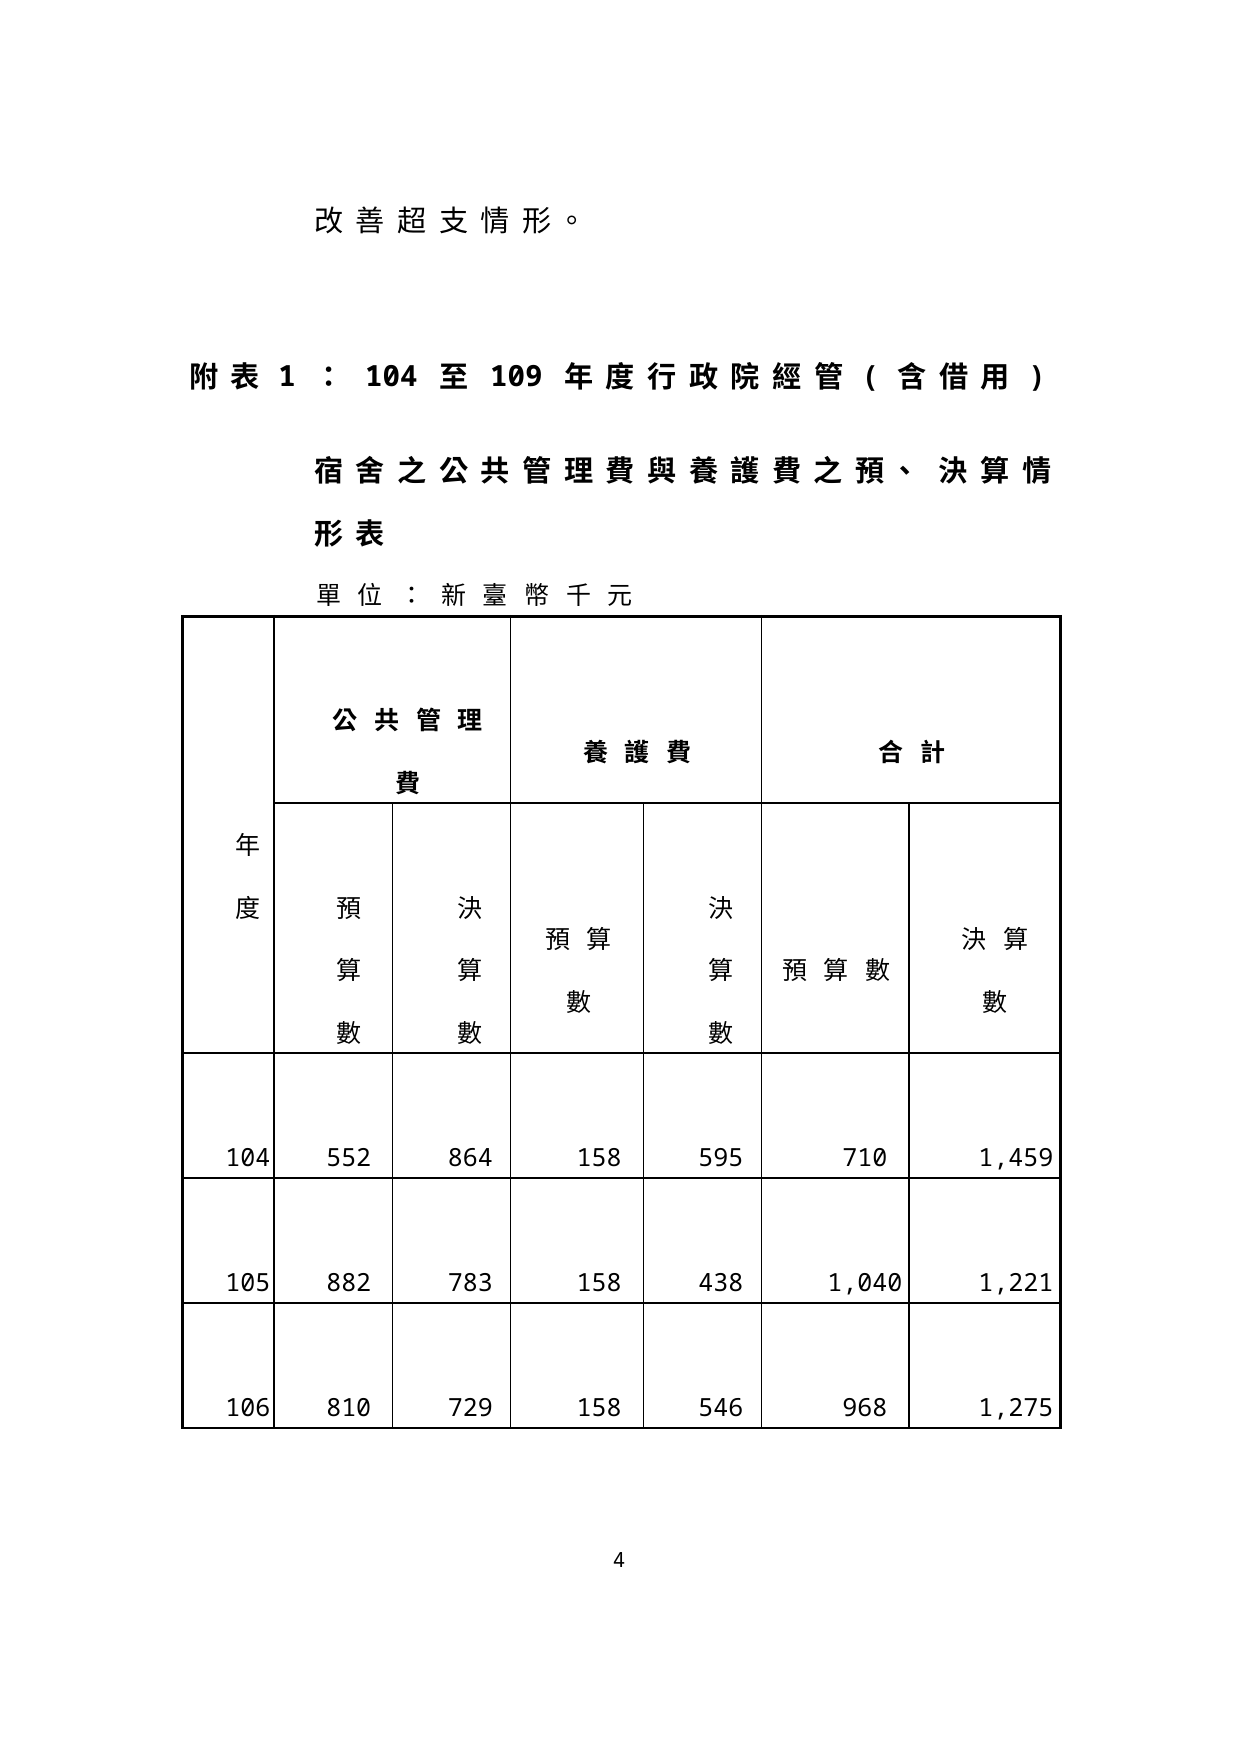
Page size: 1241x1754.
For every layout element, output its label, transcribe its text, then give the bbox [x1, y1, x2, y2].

table_cell 1,040 [762, 1179, 908, 1302]
table_cell 決算數 [910, 804, 1059, 1052]
table_cell 106 [184, 1304, 273, 1427]
table_cell 158 [511, 1304, 643, 1427]
table_cell 710 [762, 1054, 908, 1177]
table_cell 104 [184, 1054, 273, 1177]
table_cell 783 [393, 1179, 510, 1302]
table_header 合計 [762, 618, 1059, 802]
table_cell 864 [393, 1054, 510, 1177]
table_header 年度 [184, 618, 273, 1052]
text 改善超支情形。 [271, 177, 1058, 240]
table_cell 729 [393, 1304, 510, 1427]
table_cell 1,459 [910, 1054, 1059, 1177]
table_cell 預算數 [511, 804, 643, 1052]
table_header 養護費 [511, 618, 761, 802]
table_cell 438 [644, 1179, 761, 1302]
table_cell 810 [275, 1304, 392, 1427]
table_cell 158 [511, 1054, 643, 1177]
table_cell 552 [275, 1054, 392, 1177]
table_header 公共管理費 [275, 618, 510, 802]
table_cell 決算數 [393, 804, 510, 1052]
table_cell 預算數 [275, 804, 392, 1052]
table_cell 1,275 [910, 1304, 1059, 1427]
table_cell 決算數 [644, 804, 761, 1052]
table_cell 1,221 [910, 1179, 1059, 1302]
table_cell 968 [762, 1304, 908, 1427]
table_cell 預算數 [762, 804, 908, 1052]
table_cell 882 [275, 1179, 392, 1302]
table_cell 105 [184, 1179, 273, 1302]
table_cell 158 [511, 1179, 643, 1302]
table_cell 595 [644, 1054, 761, 1177]
table_cell 546 [644, 1304, 761, 1427]
text 附表1：104至109年度行政院經管(含借用)宿舍之公共管理費與養護費之預、決算情形表 單位：新臺幣千元 [183, 302, 1058, 615]
